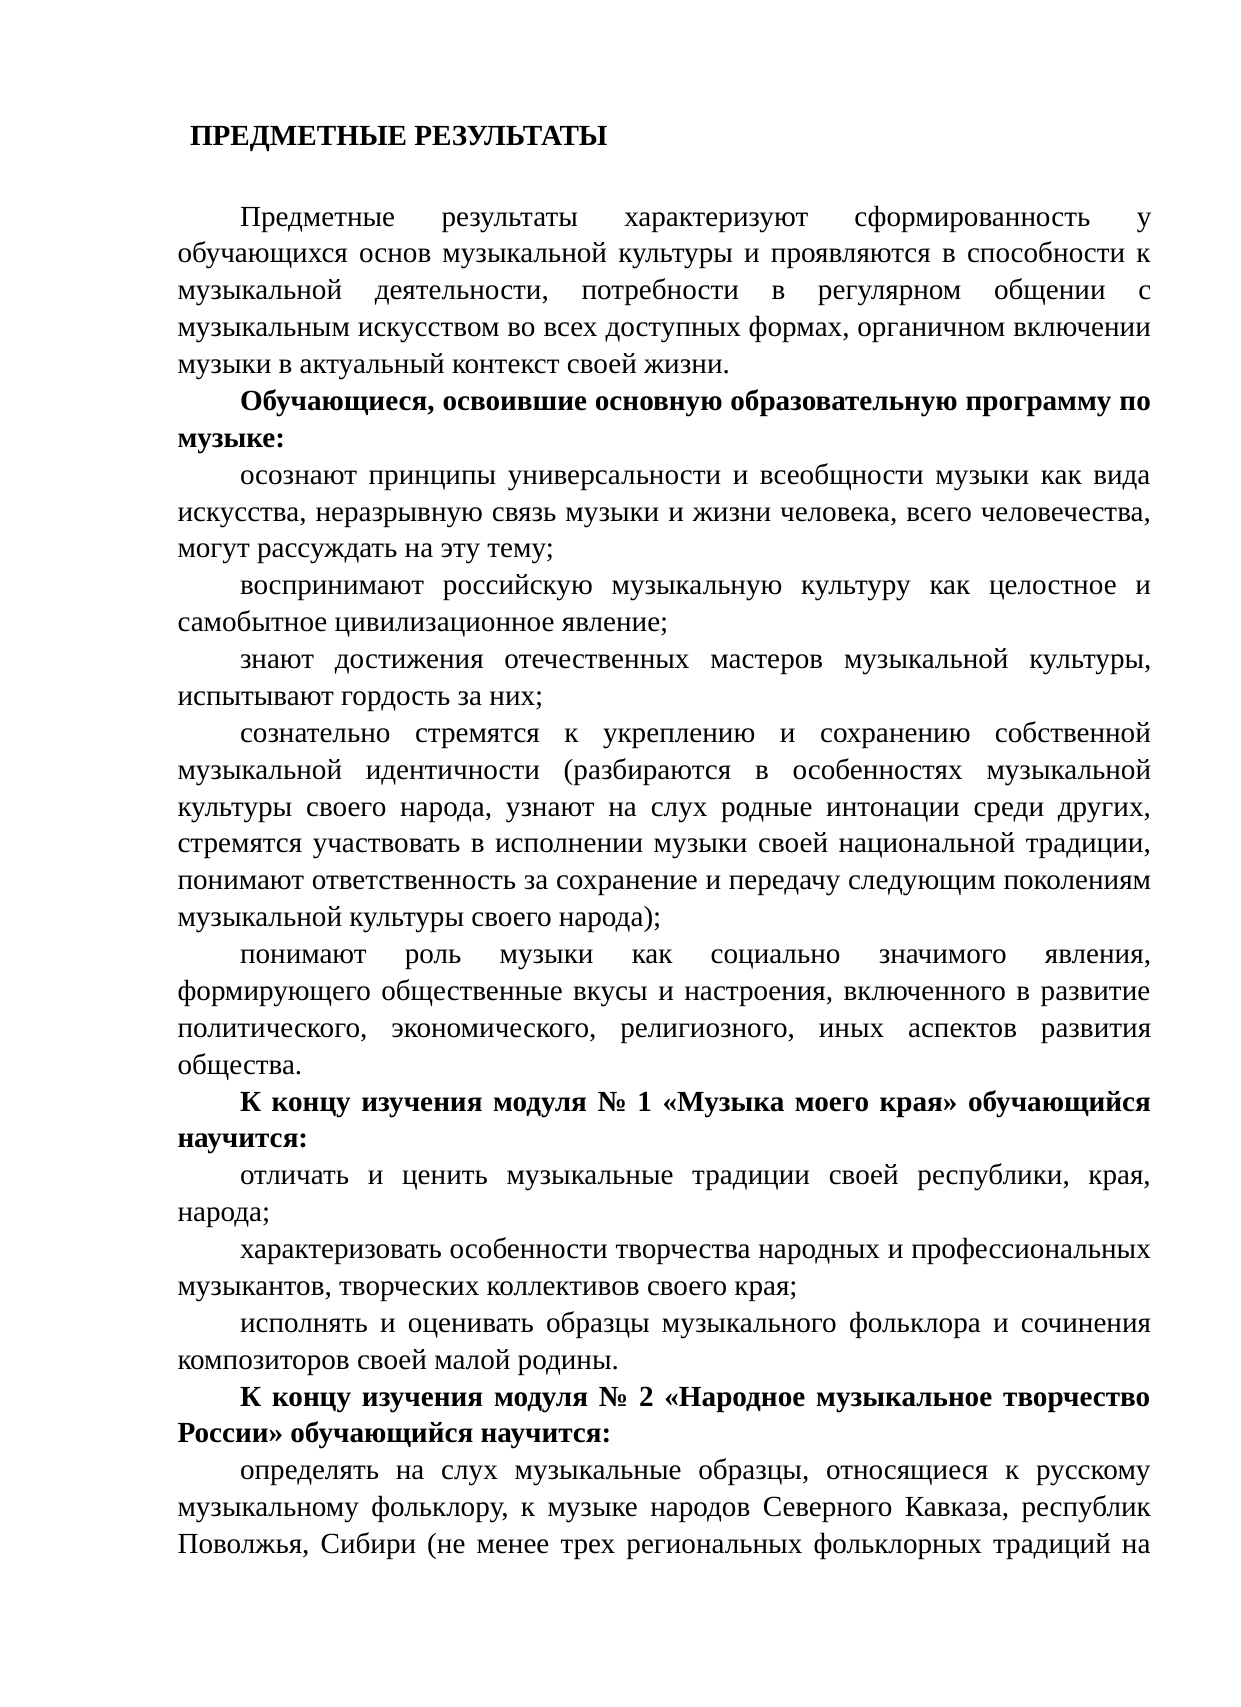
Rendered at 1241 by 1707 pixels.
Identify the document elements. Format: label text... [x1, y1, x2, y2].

text характеризовать особенности творчества народных и профессиональных музыкантов, творческих коллективов своего края; [177, 1231, 1152, 1302]
text воспринимают российскую музыкальную культуру как целостное и самобытное цивилизационное явление; [177, 567, 1152, 638]
text Предметные результаты характеризуют сформированность у обучающихся основ музыкальной культуры и проявляются в способности к музыкальной деятельности, потребности в регулярном общении с музыкальным искусством во всех доступных формах, органичном включении музыки в актуальный контекст своей жизни. [177, 199, 1152, 380]
text знают достижения отечественных мастеров музыкальной культуры, испытывают гордость за них; [177, 641, 1152, 712]
text определять на слух музыкальные образцы, относящиеся к русскому музыкальному фольклору, к музыке народов Северного Кавказа, республик Поволжья, Сибири (не менее трех региональных фольклорных традиций на [177, 1452, 1152, 1560]
text К концу изучения модуля № 1 «Музыка моего края» обучающийся научится: [177, 1084, 1152, 1154]
text осознают принципы универсальности и всеобщности музыки как вида искусства, неразрывную связь музыки и жизни человека, всего человечества, могут рассуждать на эту тему; [177, 457, 1152, 564]
text сознательно стремятся к укреплению и сохранению собственной музыкальной идентичности (разбираются в особенностях музыкальной культуры своего народа, узнают на слух родные интонации среди других, стремятся участвовать в исполнении музыки своей национальной традиции, понимают ответственность за сохранение и передачу следующим поколениям музыкальной культуры своего народа); [177, 715, 1152, 933]
text Обучающиеся, освоившие основную образовательную программу по музыке: [177, 383, 1152, 453]
text ПРЕДМЕТНЫЕ РЕЗУЛЬТАТЫ [190, 118, 1152, 152]
text К концу изучения модуля № 2 «Народное музыкальное творчество России» обучающийся научится: [177, 1379, 1152, 1449]
text понимают роль музыки как социально значимого явления, формирующего общественные вкусы и настроения, включенного в развитие политического, экономического, религиозного, иных аспектов развития общества. [177, 936, 1152, 1080]
text отличать и ценить музыкальные традиции своей республики, края, народа; [177, 1157, 1152, 1228]
text исполнять и оценивать образцы музыкального фольклора и сочинения композиторов своей малой родины. [177, 1305, 1152, 1375]
